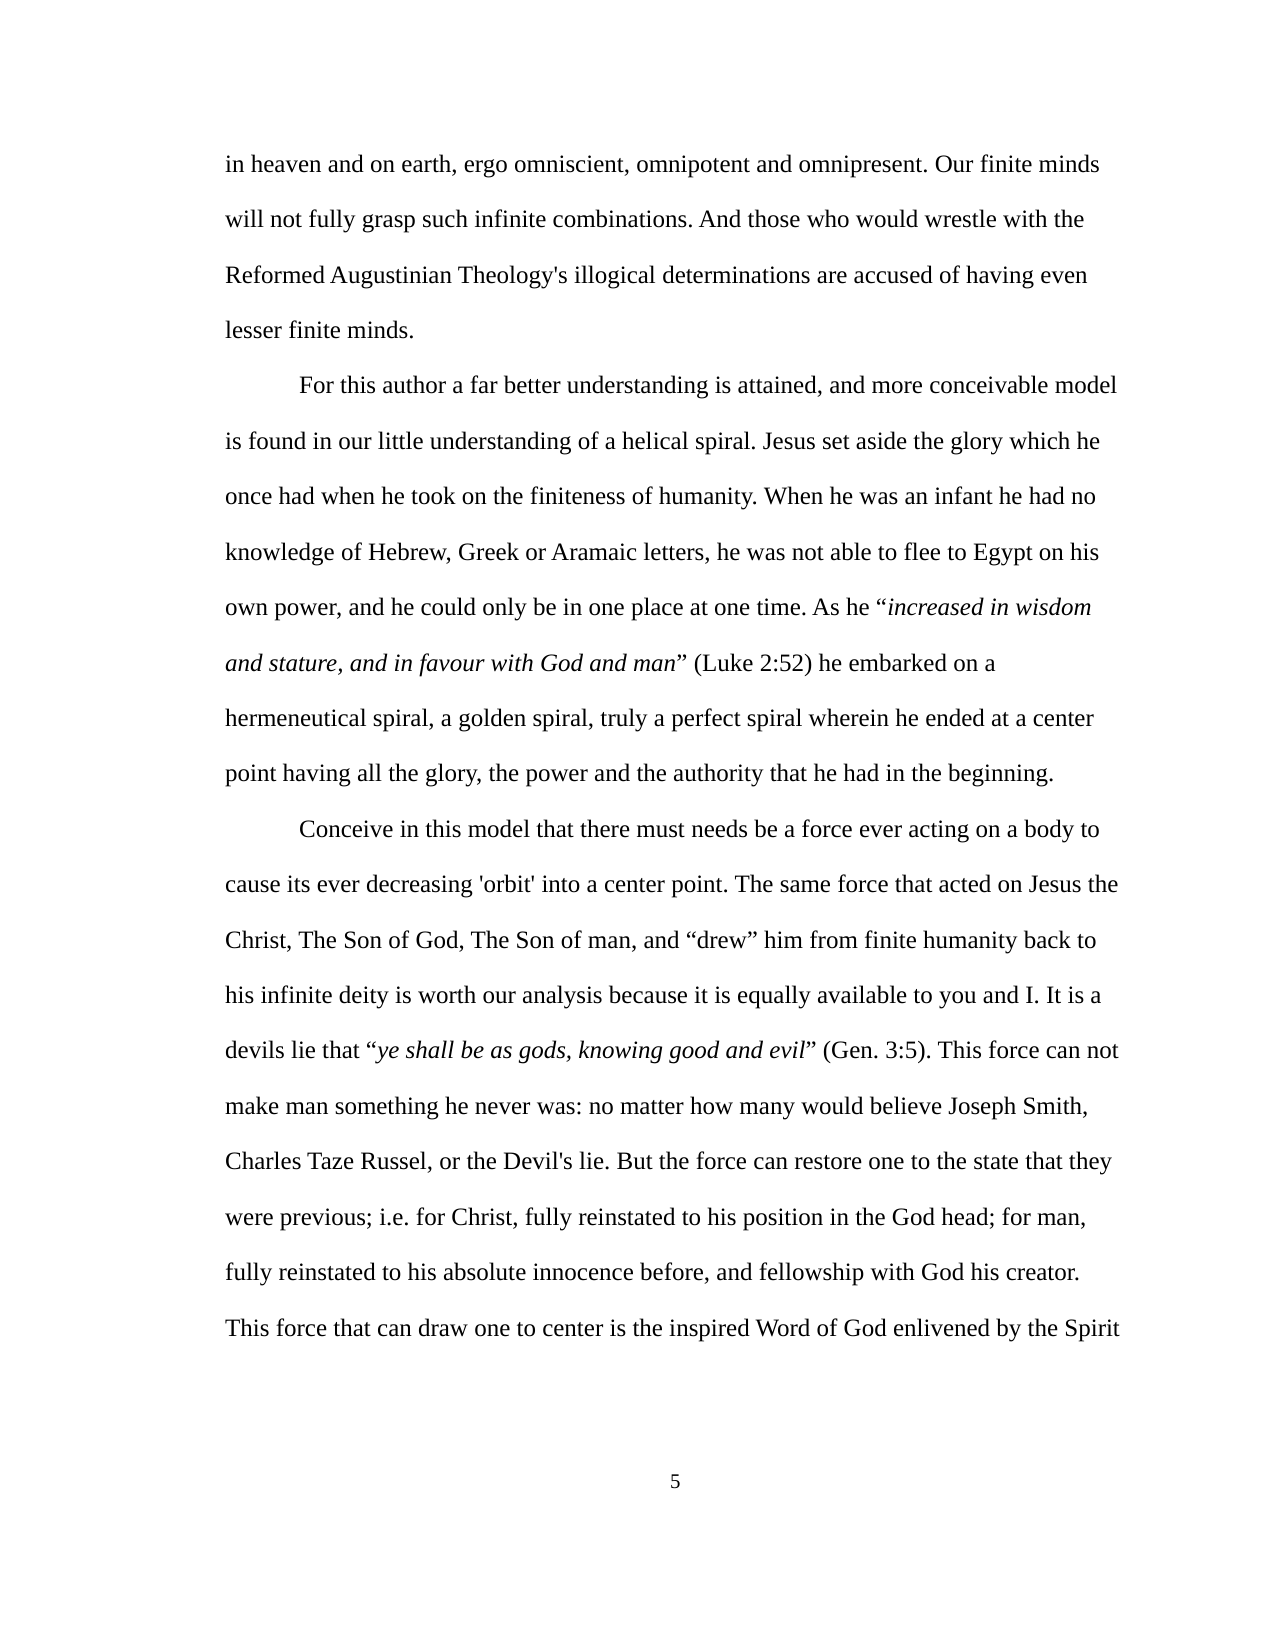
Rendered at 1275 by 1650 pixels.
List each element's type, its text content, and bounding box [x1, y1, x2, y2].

text For this author a far better understanding is attained, and more conceivable model is found in our little understanding of a helical spiral. Jesus set aside the glory which he once had when he took on the finiteness of humanity. When he was an infant he had no knowledge of Hebrew, Greek or Aramaic letters, he was not able to flee to Egypt on his own power, and he could only be in one place at one time. As he “increased in wisdom and stature, and in favour with God and man” (Luke 2:52) he embarked on a hermeneutical spiral, a golden spiral, truly a perfect spiral wherein he ended at a center point having all the glory, the power and the authority that he had in the beginning. [225, 372, 1125, 787]
text in heaven and on earth, ergo omniscient, omnipotent and omnipresent. Our finite minds will not fully grasp such infinite combinations. And those who would wrestle with the Reformed Augustinian Theology's illogical determinations are accused of having even lesser finite minds. [225, 150, 1125, 344]
text Conceive in this model that there must needs be a force ever acting on a body to cause its ever decreasing 'orbit' into a center point. The same force that acted on Jesus the Christ, The Son of God, The Son of man, and “drew” him from finite humanity back to his infinite deity is worth our analysis because it is equally available to you and I. It is a devils lie that “ye shall be as gods, knowing good and evil” (Gen. 3:5). This force can not make man something he never was: no matter how many would believe Joseph Smith, Charles Taze Russel, or the Devil's lie. But the force can restore one to the state that they were previous; i.e. for Christ, fully reinstated to his position in the God head; for man, fully reinstated to his absolute innocence before, and fellowship with God his creator. This force that can draw one to center is the inspired Word of God enlivened by the Spirit [225, 815, 1125, 1341]
